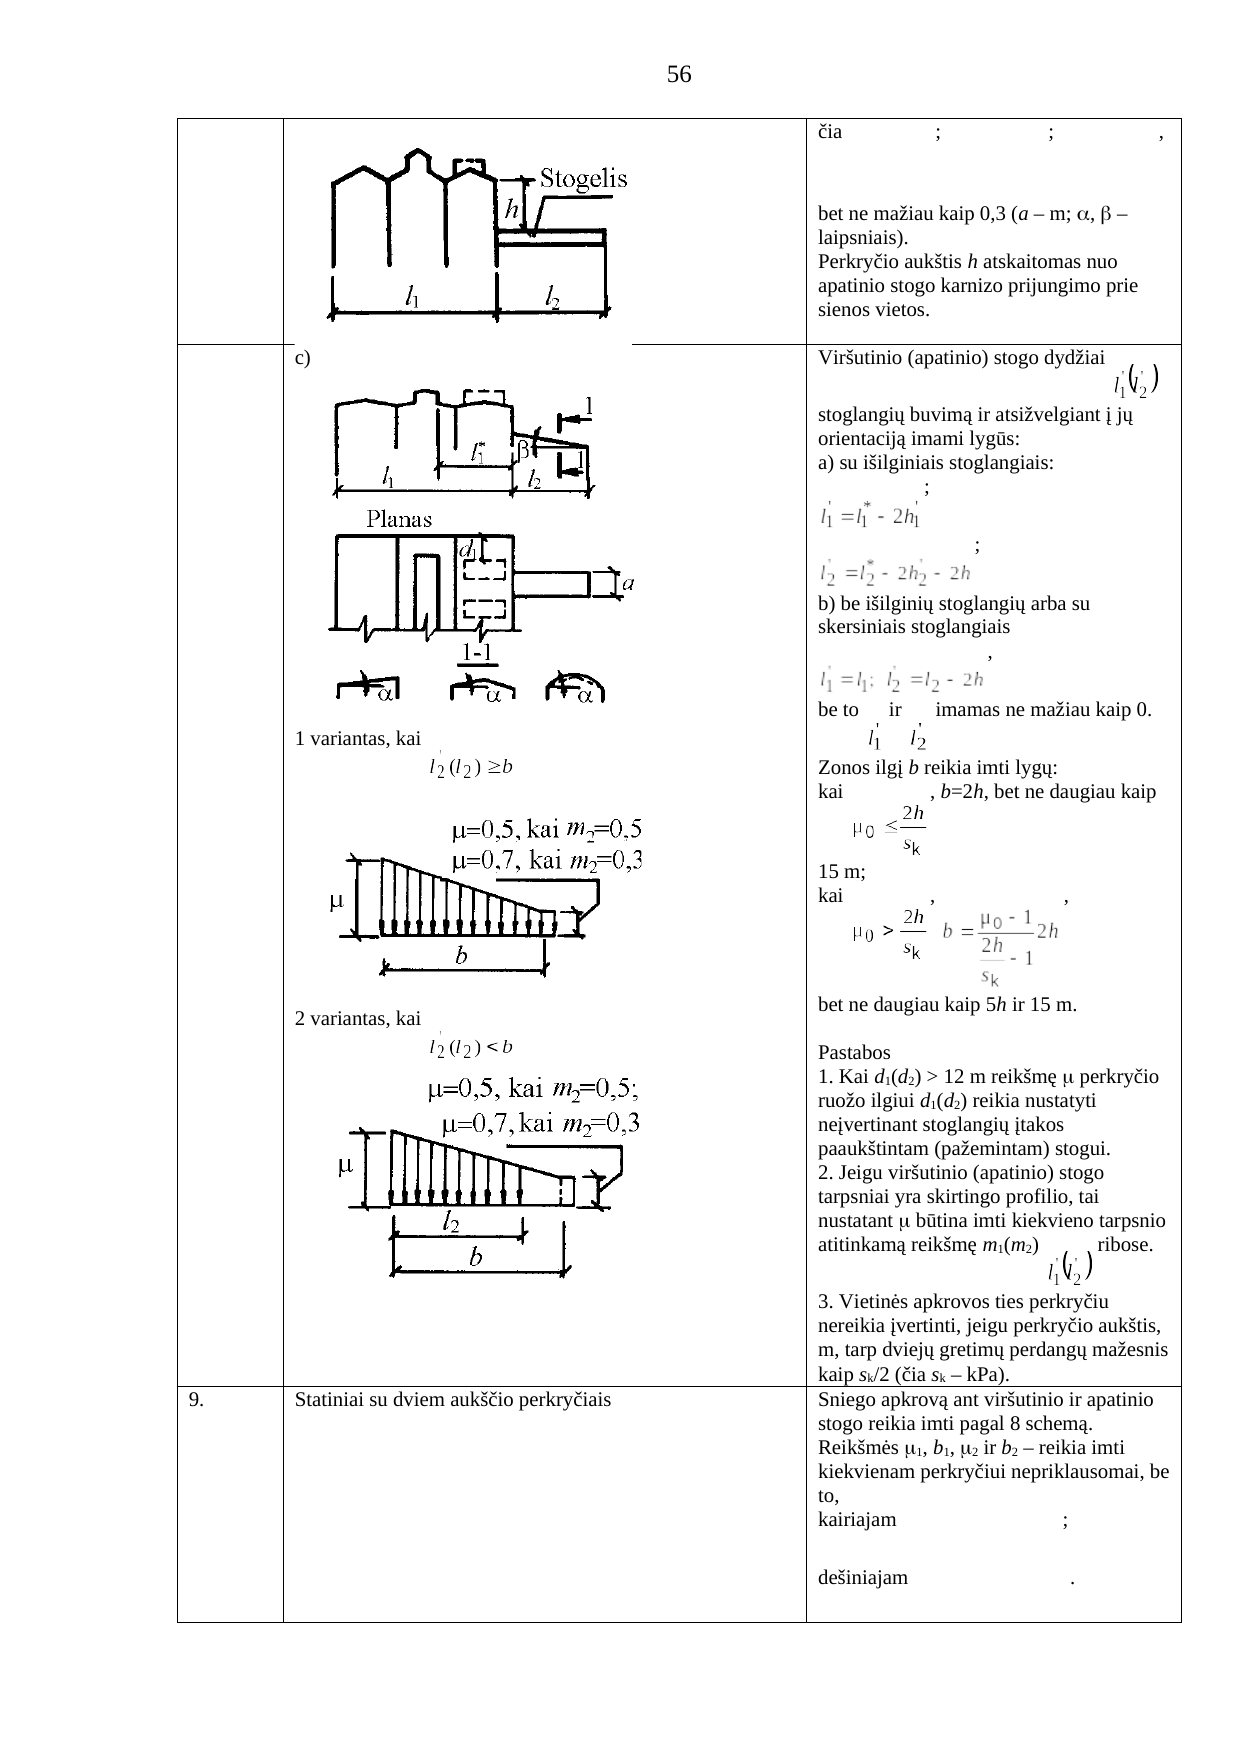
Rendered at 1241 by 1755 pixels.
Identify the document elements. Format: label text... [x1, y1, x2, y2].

table_cell [178, 345, 283, 1386]
table_cell 9. [178, 1387, 283, 1622]
table_cell Viršutinio (apatinio) stogo dydžiai stoglangių buvimą ir atsižvelgiant į jų orientaciją imami lygūs: a) su išilginiais stoglangiais: ; ; b) be išilginių stoglangių arba su skersiniais stoglangiais , be to ir imamas ne mažiau kaip 0. Zonos ilgį b reikia imti lygų: kai , b=2h, bet ne daugiau kaip 15 m; kai , , bet ne daugiau kaip 5h ir 15 m. Pastabos 1. Kai d1(d2) > 12 m reikšmę m perkryčio ruožo ilgiui d1(d2) reikia nustatyti neįvertinant stoglangių įtakos paaukštintam (pažemintam) stogui. 2. Jeigu viršutinio (apatinio) stogo tarpsniai yra skirtingo profilio, tai nustatant m būtina imti kiekvieno tarpsnio atitinkamą reikšmę m1(m2) ribose. 3. Vietinės apkrovos ties perkryčiu nereikia įvertinti, jeigu perkryčio aukštis, m, tarp dviejų gretimų perdangų mažesnis kaip sk/2 (čia sk – kPa). [807, 345, 1181, 1386]
table_cell Statiniai su dviem aukščio perkryčiais [284, 1387, 806, 1622]
table_cell [632, 119, 806, 344]
table_cell c) 1 variantas, kai 2 variantas, kai [284, 345, 806, 1386]
table_cell čia ; ; , bet ne mažiau kaip 0,3 (a – m; a, b – laipsniais). Perkryčio aukštis h atskaitomas nuo apatinio stogo karnizo prijungimo prie sienos vietos. [807, 119, 1181, 344]
table_cell [178, 119, 283, 344]
table_cell Sniego apkrovą ant viršutinio ir apatinio stogo reikia imti pagal 8 schemą. Reikšmės m1, b1, m2 ir b2 – reikia imti kiekvienam perkryčiui nepriklausomai, be to, kairiajam ; dešiniajam . [807, 1387, 1181, 1622]
table_cell [284, 119, 294, 344]
